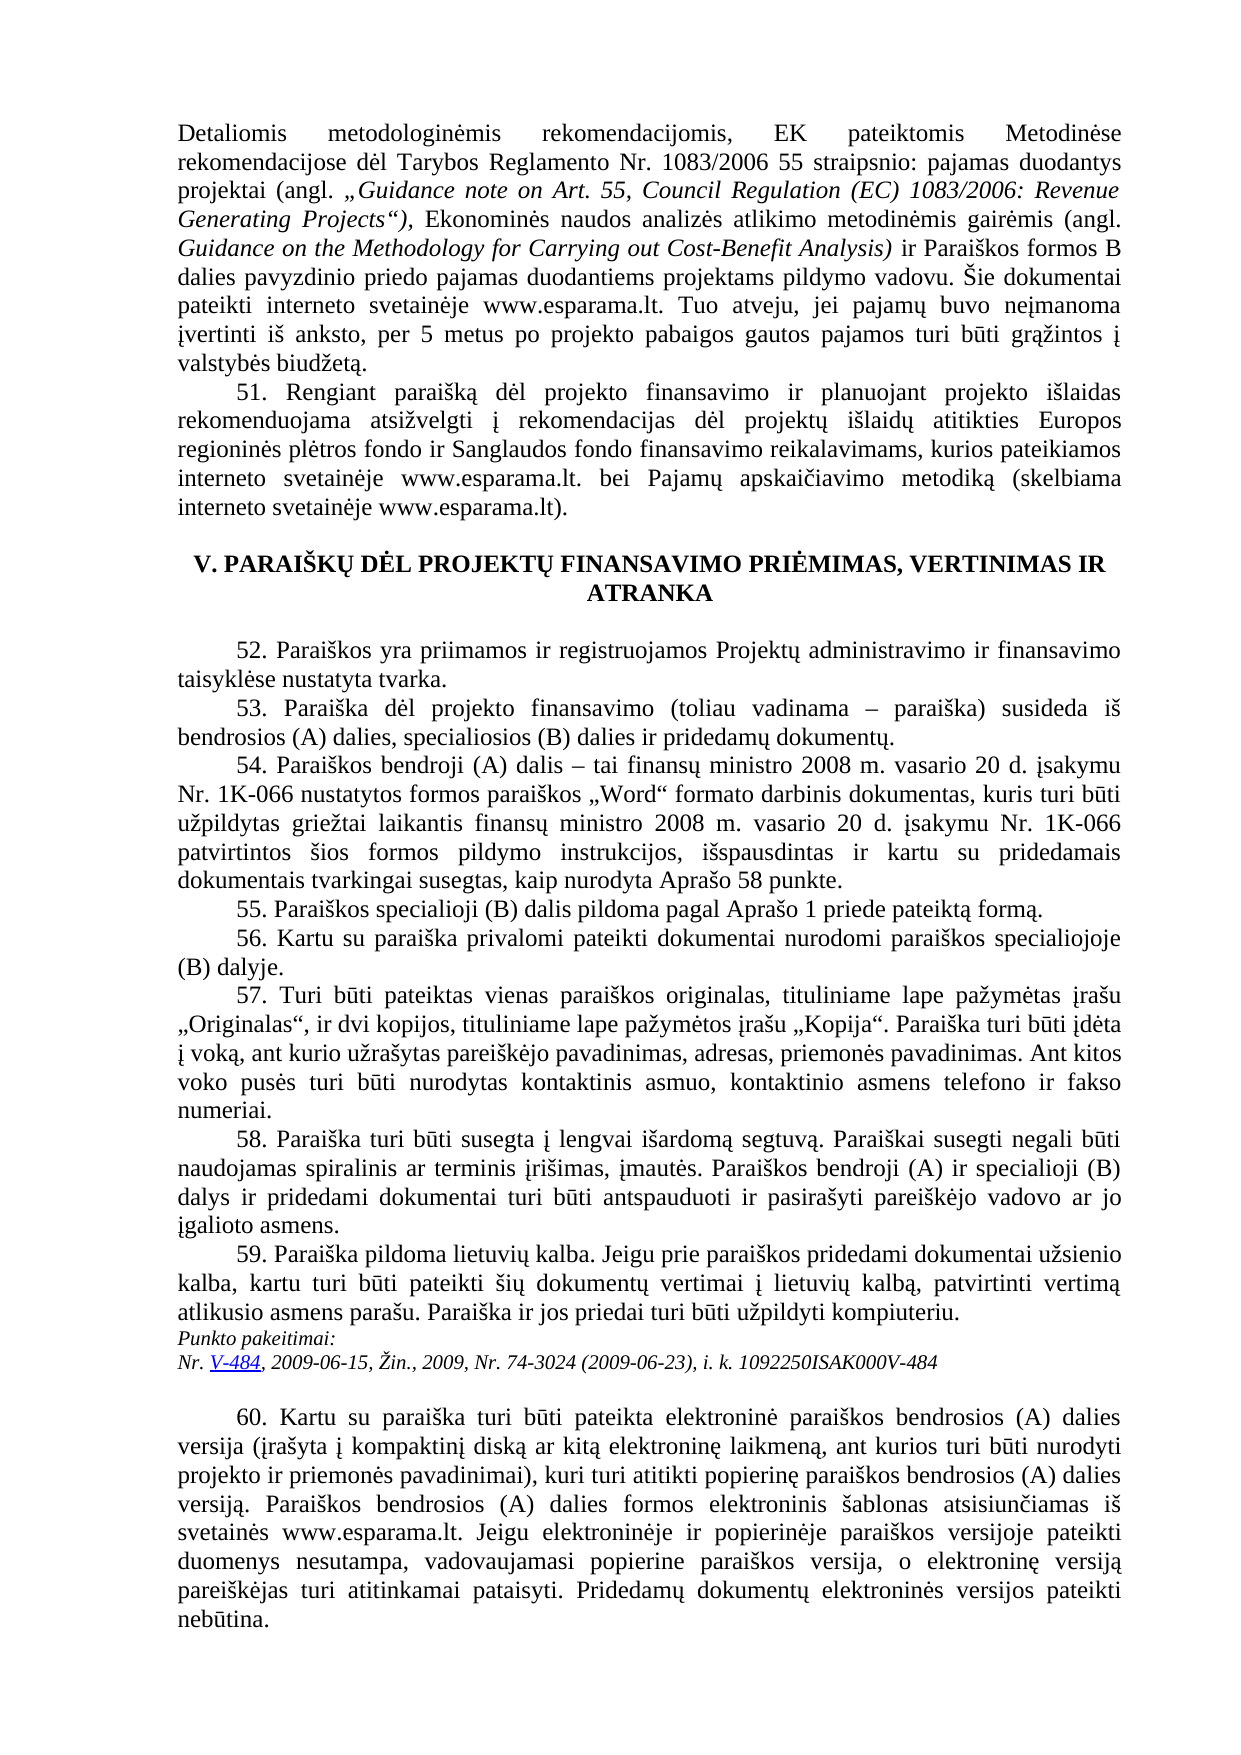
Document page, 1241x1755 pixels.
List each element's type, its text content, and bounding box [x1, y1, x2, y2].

text 53. Paraiška dėl projekto finansavimo (toliau vadinama – paraiška) susideda iš bendrosios (A) dalies, specialiosios (B) dalies ir pridedamų dokumentų. [177, 693, 1122, 751]
text Punkto pakeitimai: [177, 1326, 1122, 1350]
text 59. Paraiška pildoma lietuvių kalba. Jeigu prie paraiškos pridedami dokumentai užsienio kalba, kartu turi būti pateikti šių dokumentų vertimai į lietuvių kalbą, patvirtinti vertimą atlikusio asmens parašu. Paraiška ir jos priedai turi būti užpildyti kompiuteriu. [177, 1239, 1122, 1326]
text Nr. V-484, 2009-06-15, Žin., 2009, Nr. 74-3024 (2009-06-23), i. k. 1092250ISAK000V-484 [177, 1350, 1122, 1374]
text V. PARAIŠKŲ DĖL PROJEKTŲ FINANSAVIMO PRIĖMIMAS, VERTINIMAS IR ATRANKA [177, 549, 1122, 607]
text 56. Kartu su paraiška privalomi pateikti dokumentai nurodomi paraiškos specialiojoje (B) dalyje. [177, 923, 1122, 981]
text 54. Paraiškos bendroji (A) dalis – tai finansų ministro 2008 m. vasario 20 d. įsakymu Nr. 1K-066 nustatytos formos paraiškos „Word“ formato darbinis dokumentas, kuris turi būti užpildytas griežtai laikantis finansų ministro 2008 m. vasario 20 d. įsakymu Nr. 1K-066 patvirtintos šios formos pildymo instrukcijos, išspausdintas ir kartu su pridedamais dokumentais tvarkingai susegtas, kaip nurodyta Aprašo 58 punkte. [177, 751, 1122, 894]
text 60. Kartu su paraiška turi būti pateikta elektroninė paraiškos bendrosios (A) dalies versija (įrašyta į kompaktinį diską ar kitą elektroninę laikmeną, ant kurios turi būti nurodyti projekto ir priemonės pavadinimai), kuri turi atitikti popierinę paraiškos bendrosios (A) dalies versiją. Paraiškos bendrosios (A) dalies formos elektroninis šablonas atsisiunčiamas iš svetainės www.esparama.lt. Jeigu elektroninėje ir popierinėje paraiškos versijoje pateikti duomenys nesutampa, vadovaujamasi popierine paraiškos versija, o elektroninę versiją pareiškėjas turi atitinkamai pataisyti. Pridedamų dokumentų elektroninės versijos pateikti nebūtina. [177, 1402, 1122, 1632]
text 55. Paraiškos specialioji (B) dalis pildoma pagal Aprašo 1 priede pateiktą formą. [177, 894, 1122, 923]
text 52. Paraiškos yra priimamos ir registruojamos Projektų administravimo ir finansavimo taisyklėse nustatyta tvarka. [177, 636, 1122, 693]
text 57. Turi būti pateiktas vienas paraiškos originalas, tituliniame lape pažymėtas įrašu „Originalas“, ir dvi kopijos, tituliniame lape pažymėtos įrašu „Kopija“. Paraiška turi būti įdėta į voką, ant kurio užrašytas pareiškėjo pavadinimas, adresas, priemonės pavadinimas. Ant kitos voko pusės turi būti nurodytas kontaktinis asmuo, kontaktinio asmens telefono ir fakso numeriai. [177, 981, 1122, 1124]
text 51. Rengiant paraišką dėl projekto finansavimo ir planuojant projekto išlaidas rekomenduojama atsižvelgti į rekomendacijas dėl projektų išlaidų atitikties Europos regioninės plėtros fondo ir Sanglaudos fondo finansavimo reikalavimams, kurios pateikiamos interneto svetainėje www.esparama.lt. bei Pajamų apskaičiavimo metodiką (skelbiama interneto svetainėje www.esparama.lt). [177, 377, 1122, 521]
text Detaliomis metodologinėmis rekomendacijomis, EK pateiktomis Metodinėse rekomendacijose dėl Tarybos Reglamento Nr. 1083/2006 55 straipsnio: pajamas duodantys projektai (angl. „Guidance note on Art. 55, Council Regulation (EC) 1083/2006: Revenue Generating Projects“), Ekonominės naudos analizės atlikimo metodinėmis gairėmis (angl. Guidance on the Methodology for Carrying out Cost-Benefit Analysis) ir Paraiškos formos B dalies pavyzdinio priedo pajamas duodantiems projektams pildymo vadovu. Šie dokumentai pateikti interneto svetainėje www.esparama.lt. Tuo atveju, jei pajamų buvo neįmanoma įvertinti iš anksto, per 5 metus po projekto pabaigos gautos pajamos turi būti grąžintos į valstybės biudžetą. [177, 118, 1122, 377]
text 58. Paraiška turi būti susegta į lengvai išardomą segtuvą. Paraiškai susegti negali būti naudojamas spiralinis ar terminis įrišimas, įmautės. Paraiškos bendroji (A) ir specialioji (B) dalys ir pridedami dokumentai turi būti antspauduoti ir pasirašyti pareiškėjo vadovo ar jo įgalioto asmens. [177, 1124, 1122, 1239]
